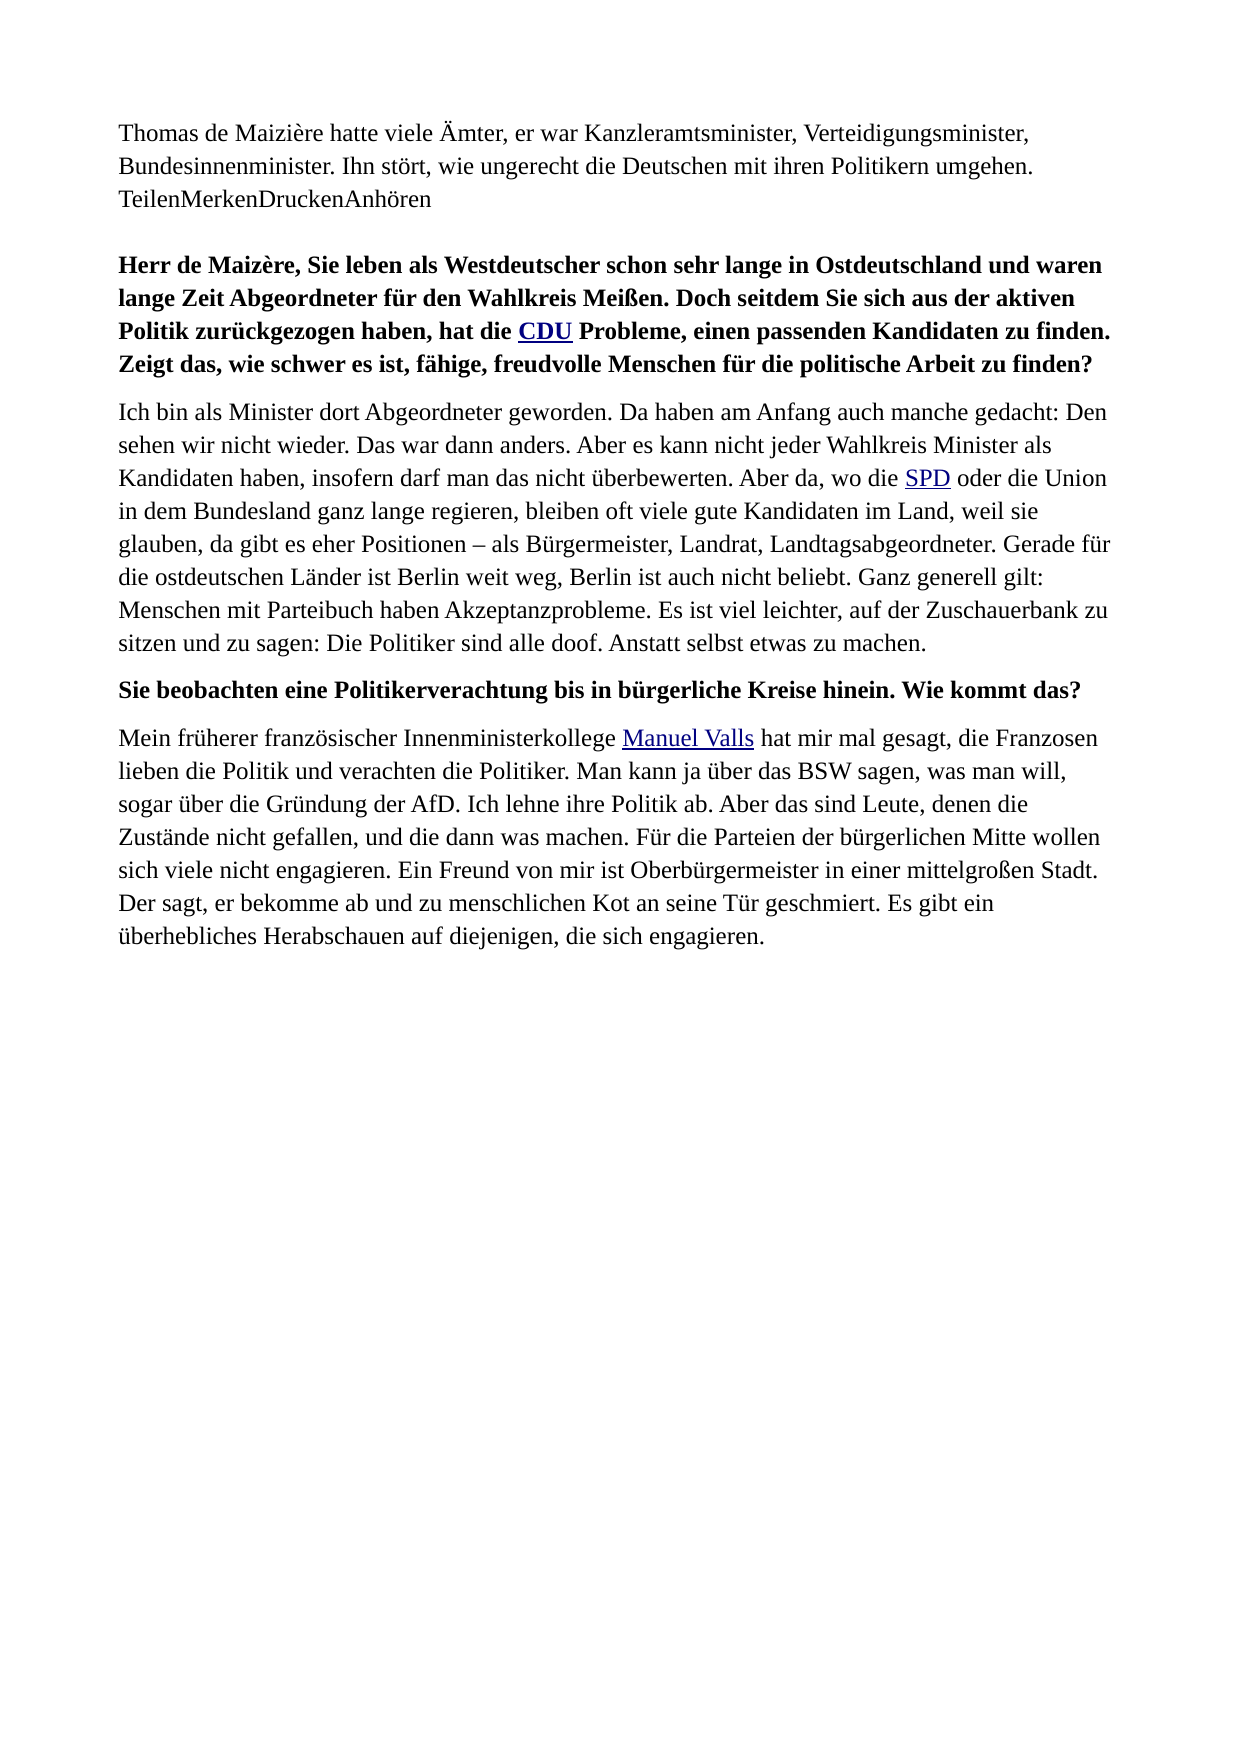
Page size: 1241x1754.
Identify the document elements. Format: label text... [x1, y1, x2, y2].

text Ich bin als Minister dort Abgeordneter geworden. Da haben am Anfang auch manche gedacht: Den sehen wir nicht wieder. Das war dann anders. Aber es kann nicht jeder Wahlkreis Minister als Kandidaten haben, insofern darf man das nicht überbewerten. Aber da, wo die SPD oder die Union in dem Bundesland ganz lange regieren, bleiben oft viele gute Kandidaten im Land, weil sie glauben, da gibt es eher Positionen – als Bürgermeister, Landrat, Landtagsabgeordneter. Gerade für die ostdeutschen Länder ist Berlin weit weg, Berlin ist auch nicht beliebt. Ganz generell gilt: Menschen mit Parteibuch haben Akzeptanzprobleme. Es ist viel leichter, auf der Zuschauerbank zu sitzen und zu sagen: Die Politiker sind alle doof. Anstatt selbst etwas zu machen. [118, 397, 1122, 657]
text Sie beobachten eine Politikerverachtung bis in bürgerliche Kreise hinein. Wie kommt das? [118, 676, 1122, 704]
text TeilenMerkenDruckenAnhören [118, 184, 1122, 213]
text Herr de Maizère, Sie leben als Westdeutscher schon sehr lange in Ostdeutschland und waren lange Zeit Abgeordneter für den Wahlkreis Meißen. Doch seitdem Sie sich aus der aktiven Politik zurückgezogen haben, hat die CDU Probleme, einen passenden Kandidaten zu finden. Zeigt das, wie schwer es ist, fähige, freudvolle Menschen für die politische Arbeit zu finden? [118, 250, 1122, 378]
text Thomas de Maizière hatte viele Ämter, er war Kanzleramtsminister, Verteidigungsminister, Bundesinnenminister. Ihn stört, wie ungerecht die Deutschen mit ihren Politikern umgehen. [118, 118, 1122, 180]
text Mein früherer französischer Innenministerkollege Manuel Valls hat mir mal gesagt, die Franzosen lieben die Politik und verachten die Politiker. Man kann ja über das BSW sagen, was man will, sogar über die Gründung der AfD. Ich lehne ihre Politik ab. Aber das sind Leute, denen die Zustände nicht gefallen, und die dann was machen. Für die Parteien der bürgerlichen Mitte wollen sich viele nicht engagieren. Ein Freund von mir ist Oberbürgermeister in einer mittelgroßen Stadt. Der sagt, er bekomme ab und zu menschlichen Kot an seine Tür geschmiert. Es gibt ein überhebliches Herabschauen auf diejenigen, die sich engagieren. [118, 723, 1122, 950]
